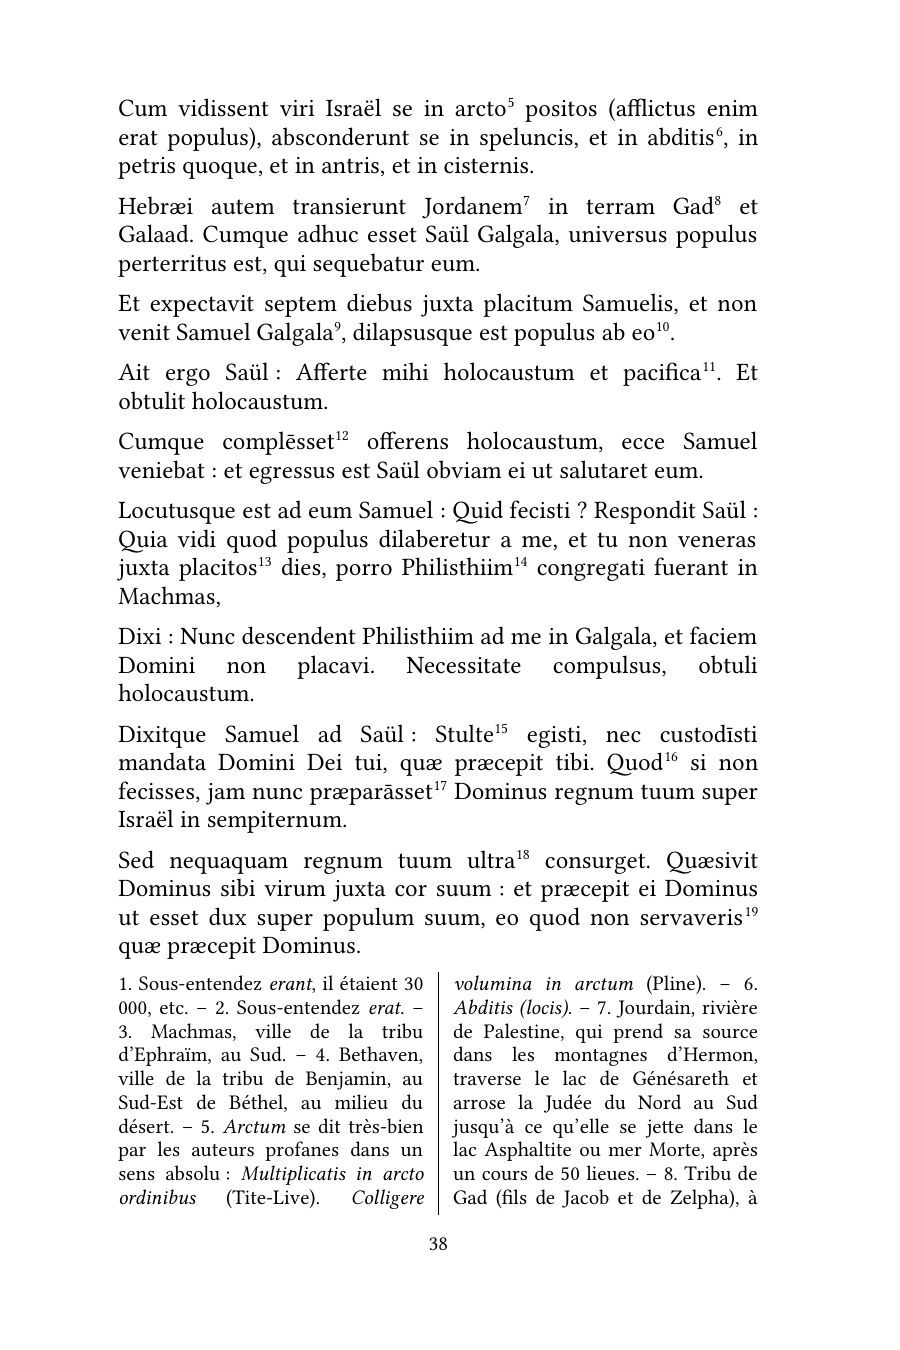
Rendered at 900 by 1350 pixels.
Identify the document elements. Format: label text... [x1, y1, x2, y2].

text Ait ergo Saül : Afferte mihi holocaustum et pacifica11. Et obtulit holocaustum. [118, 358, 758, 416]
text Dixitque Samuel ad Saül : Stulte15 egisti, nec custodīsti mandata Domini Dei tui, quæ præcepit tibi. Quod16 si non fecisses, jam nunc præparāsset17 Dominus regnum tuum super Israël in sempiternum. [118, 720, 758, 834]
text Sed nequaquam regnum tuum ultra18 consurget. Quæsivit Dominus sibi virum juxta cor suum : et præcepit ei Dominus ut esset dux super populum suum, eo quod non servaveris19 quæ præcepit Dominus. [118, 846, 758, 960]
text Cumque complēsset12 offerens holocaustum, ecce Samuel veniebat : et egressus est Saül obviam ei ut salutaret eum. [118, 427, 758, 484]
text volumina in arctum (Pline). – 6. Abditis (locis). – 7. Jourdain, rivière de Palestine, qui prend sa source dans les montagnes d’Hermon, traverse le lac de Génésareth et arrose la Judée du Nord au Sud jusqu’à ce qu’elle se jette dans le lac Asphaltite ou mer Morte, après un cours de 50 lieues. – 8. Tribu de Gad (fils de Jacob et de Zelpha), à [453, 972, 758, 1209]
text Dixi : Nunc descendent Philisthiim ad me in Galgala, et faciem Domini non placavi. Necessitate compulsus, obtuli holocaustum. [118, 622, 758, 708]
text 1. Sous-entendez erant, il étaient 30 000, etc. – 2. Sous-entendez erat. – 3. Machmas, ville de la tribu d’Ephraïm, au Sud. – 4. Bethaven, ville de la tribu de Benjamin, au Sud-Est de Béthel, au milieu du désert. – 5. Arctum se dit très-bien par les auteurs profanes dans un sens absolu : Multiplicatis in arcto ordinibus (Tite-Live). Colligere [118, 972, 423, 1209]
text Locutusque est ad eum Samuel : Quid fecisti ? Respondit Saül : Quia vidi quod populus dilaberetur a me, et tu non veneras juxta placitos13 dies, porro Philisthiim14 congregati fuerant in Machmas, [118, 496, 758, 611]
text Cum vidissent viri Israël se in arcto5 positos (afflictus enim erat populus), absconderunt se in speluncis, et in abditis6, in petris quoque, et in antris, et in cisternis. [118, 94, 758, 180]
text Et expectavit septem diebus juxta placitum Samuelis, et non venit Samuel Galgala9, dilapsusque est populus ab eo10. [118, 289, 758, 347]
text Hebræi autem transierunt Jordanem7 in terram Gad8 et Galaad. Cumque adhuc esset Saül Galgala, universus populus perterritus est, qui sequebatur eum. [118, 192, 758, 278]
